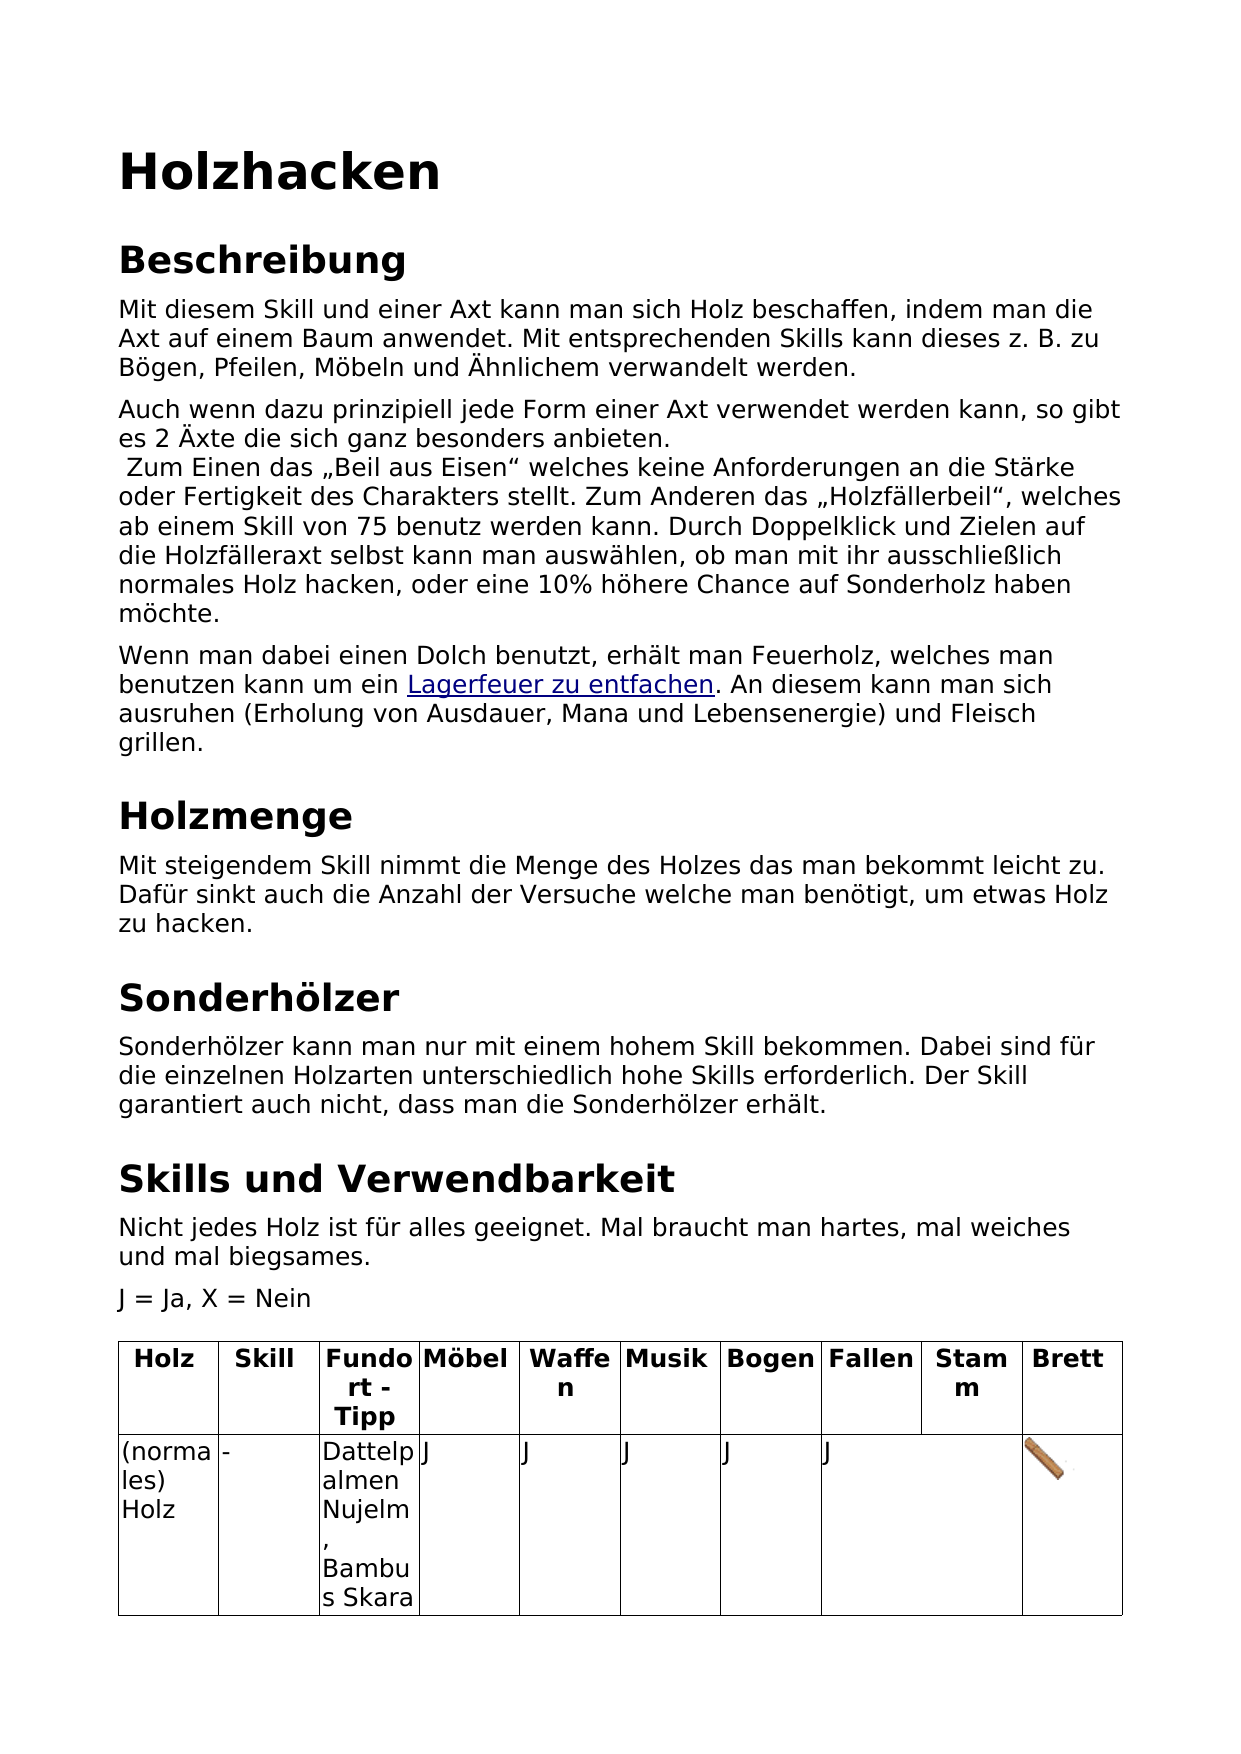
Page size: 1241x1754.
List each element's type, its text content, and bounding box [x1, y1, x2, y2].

table_cell Dattelpalmen Nujelm, Bambus Skara [320, 1435, 419, 1615]
table_header Musik [621, 1342, 720, 1434]
subtitle Holzmenge [118, 795, 1122, 839]
text Wenn man dabei einen Dolch benutzt, erhält man Feuerholz, welches man benutzen kann um ein Lagerfeuer zu entfachen. An diesem kann man sich ausruhen (Erholung von Ausdauer, Mana und Lebensenergie) und Fleisch grillen. [118, 641, 1122, 757]
table_header Brett [1023, 1342, 1122, 1434]
table_header Fundort - Tipp [320, 1342, 419, 1434]
picture [1024, 1437, 1075, 1480]
table_header Waffen [520, 1342, 620, 1434]
table_cell - [219, 1435, 319, 1615]
text Mit steigendem Skill nimmt die Menge des Holzes das man bekommt leicht zu. Dafür sinkt auch die Anzahl der Versuche welche man benötigt, um etwas Holz zu hacken. [118, 851, 1122, 939]
table_header Fallen [822, 1342, 921, 1434]
table_cell J [721, 1435, 821, 1615]
table_header Skill [219, 1342, 319, 1434]
text Auch wenn dazu prinzipiell jede Form einer Axt verwendet werden kann, so gibt es 2 Äxte die sich ganz besonders anbieten. Zum Einen das „Beil aus Eisen“ welches keine Anforderungen an die Stärke oder Fertigkeit des Charakters stellt. Zum Anderen das „Holzfällerbeil“, welches ab einem Skill von 75 benutz werden kann. Durch Doppelklick und Zielen auf die Holzfälleraxt selbst kann man auswählen, ob man mit ihr ausschließlich normales Holz hacken, oder eine 10% höhere Chance auf Sonderholz haben möchte. [118, 395, 1122, 628]
table_cell J [420, 1435, 519, 1615]
text Mit diesem Skill und einer Axt kann man sich Holz beschaffen, indem man die Axt auf einem Baum anwendet. Mit entsprechenden Skills kann dieses z. B. zu Bögen, Pfeilen, Möbeln und Ähnlichem verwandelt werden. [118, 295, 1122, 382]
table_cell J [822, 1435, 1022, 1615]
subtitle Holzhacken [118, 143, 1122, 201]
table_cell (normales) Holz [119, 1435, 218, 1615]
table_header Holz [119, 1342, 218, 1434]
subtitle Beschreibung [118, 239, 1122, 282]
text J = Ja, X = Nein [118, 1284, 1122, 1313]
subtitle Sonderhölzer [118, 976, 1122, 1020]
table_header Möbel [420, 1342, 519, 1434]
table_header Bogen [721, 1342, 821, 1434]
subtitle Skills und Verwendbarkeit [118, 1157, 1122, 1201]
text Nicht jedes Holz ist für alles geeignet. Mal braucht man hartes, mal weiches und mal biegsames. [118, 1213, 1122, 1272]
text Sonderhölzer kann man nur mit einem hohem Skill bekommen. Dabei sind für die einzelnen Holzarten unterschiedlich hohe Skills erforderlich. Der Skill garantiert auch nicht, dass man die Sonderhölzer erhält. [118, 1032, 1122, 1120]
table_cell J [621, 1435, 720, 1615]
table_header Stamm [922, 1342, 1022, 1434]
table_cell [1023, 1435, 1122, 1615]
table_cell J [520, 1435, 620, 1615]
